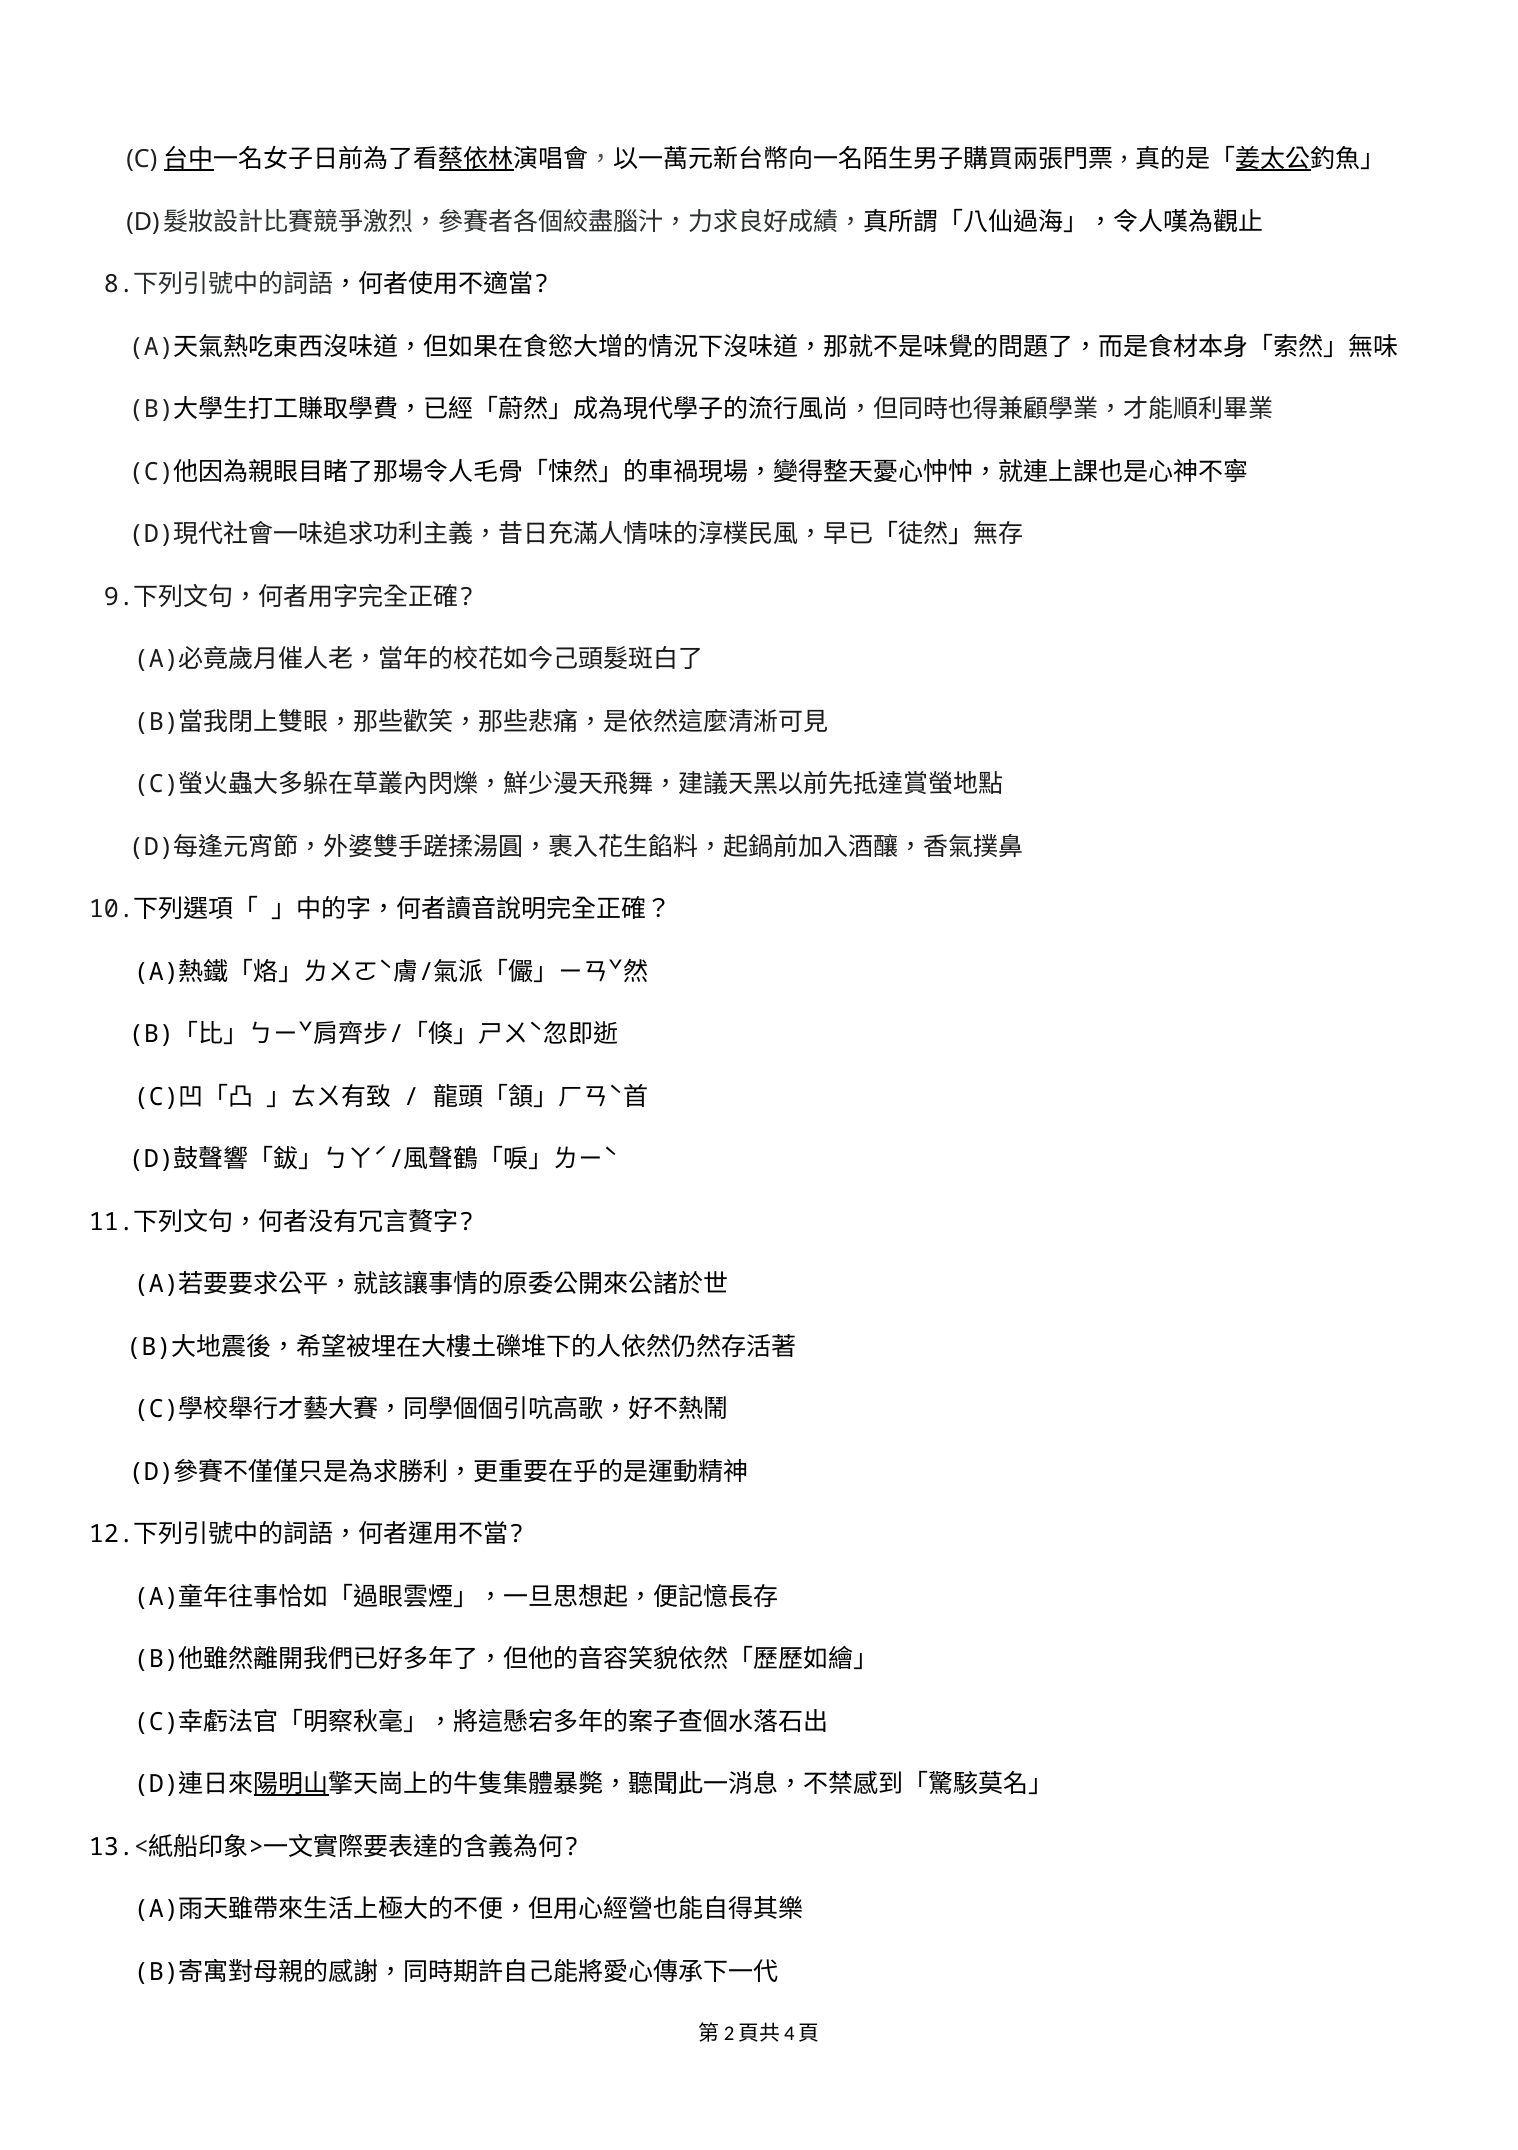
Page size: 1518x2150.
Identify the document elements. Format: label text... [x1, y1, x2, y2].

text (D)連日來陽明山擎天崗上的牛隻集體暴斃，聽聞此一消息，不禁感到「驚駭莫名」 [89, 1740, 1429, 1802]
text (A)必竟歲月催人老，當年的校花如今己頭髮斑白了 [89, 615, 1429, 677]
text (B)寄寓對母親的感謝，同時期許自己能將愛心傳承下一代 [89, 1927, 1429, 1990]
text (D)參賽不僅僅只是為求勝利，更重要在乎的是運動精神 [89, 1427, 1429, 1490]
text (C)學校舉行才藝大賽，同學個個引吭高歌，好不熱鬧 [89, 1365, 1429, 1427]
text 12.下列引號中的詞語，何者運用不當? [89, 1490, 1429, 1552]
text (B)「比」ㄅㄧˇ肩齊步/「倏」ㄕㄨˋ忽即逝 [89, 990, 1429, 1052]
text (D)鼓聲響「鈸」ㄅㄚˊ/風聲鶴「唳」ㄌㄧˋ [89, 1115, 1429, 1177]
text (C)凹「凸 」ㄊㄨ有致 / 龍頭「頷」ㄏㄢˋ首 [89, 1052, 1429, 1115]
text (A)天氣熱吃東西沒味道，但如果在食慾大增的情況下沒味道，那就不是味覺的問題了，而是食材本身「索然」無味 [114, 302, 1429, 365]
list 髮妝設計比賽競爭激烈，參賽者各個絞盡腦汁，力求良好成績，真所謂「八仙過海」，令人嘆為觀止 [126, 177, 1429, 240]
text (B)大地震後，希望被埋在大樓土礫堆下的人依然仍然存活著 [89, 1302, 1429, 1365]
text 10.下列選項「 」中的字，何者讀音說明完全正確？ [89, 865, 1429, 927]
text (C)螢火蟲大多躲在草叢內閃爍，鮮少漫天飛舞，建議天黑以前先抵達賞螢地點 [89, 740, 1429, 802]
text 13.<紙船印象>一文實際要表達的含義為何? [89, 1802, 1429, 1865]
text (D)現代社會一味追求功利主義，昔日充滿人情味的淳樸民風，早已「徒然」無存 [89, 490, 1429, 552]
text (A)童年往事恰如「過眼雲煙」，一旦思想起，便記憶長存 [89, 1552, 1429, 1615]
text 8.下列引號中的詞語，何者使用不適當? [89, 240, 1429, 302]
list 台中一名女子日前為了看蔡依林演唱會，以一萬元新台幣向一名陌生男子購買兩張門票，真的是「姜太公釣魚」 [126, 115, 1429, 177]
text (C)他因為親眼目睹了那場令人毛骨「悚然」的車禍現場，變得整天憂心忡忡，就連上課也是心神不寧 [114, 427, 1429, 490]
text (A)若要要求公平，就該讓事情的原委公開來公諸於世 [89, 1240, 1429, 1302]
text (A)熱鐵「烙」ㄌㄨㄛˋ膚/氣派「儼」ㄧㄢˇ然 [89, 927, 1429, 990]
text (C)幸虧法官「明察秋毫」，將這懸宕多年的案子查個水落石出 [89, 1677, 1429, 1740]
text 9.下列文句，何者用字完全正確? [89, 552, 1429, 615]
text (A)雨天雖帶來生活上極大的不便，但用心經營也能自得其樂 [89, 1865, 1429, 1927]
text (D)每逢元宵節，外婆雙手蹉揉湯圓，裹入花生餡料，起鍋前加入酒釀，香氣撲鼻 [89, 802, 1429, 865]
text (B)他雖然離開我們已好多年了，但他的音容笑貌依然「歷歷如繪」 [89, 1615, 1429, 1677]
text 11.下列文句，何者没有冗言贅字? [89, 1177, 1429, 1240]
text (B)大學生打工賺取學費，已經「蔚然」成為現代學子的流行風尚，但同時也得兼顧學業，才能順利畢業 [89, 365, 1429, 427]
text (B)當我閉上雙眼，那些歡笑，那些悲痛，是依然這麼清淅可見 [89, 677, 1429, 740]
